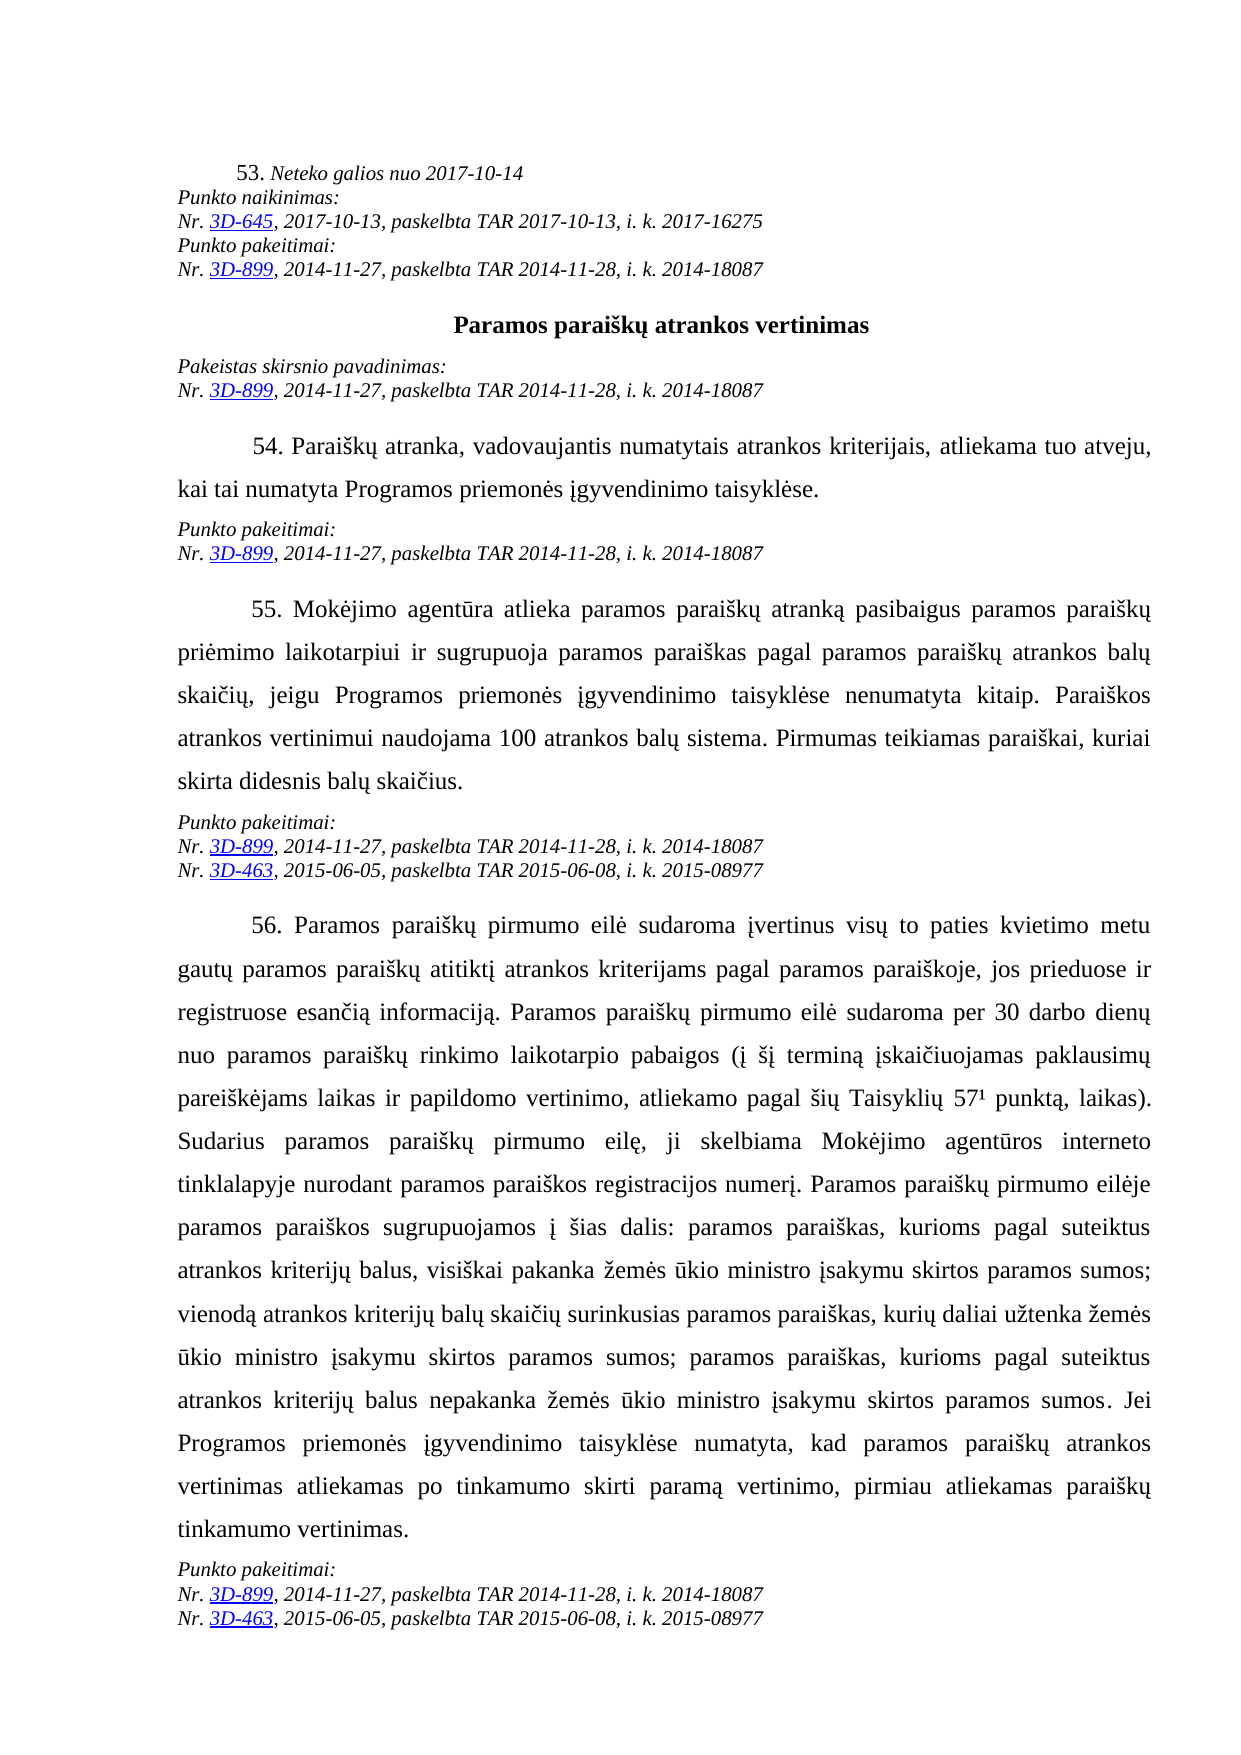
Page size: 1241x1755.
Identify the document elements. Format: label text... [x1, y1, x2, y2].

text Nr. 3D-899, 2014-11-27, paskelbta TAR 2014-11-28, i. k. 2014-18087 [177, 378, 1152, 402]
text Nr. 3D-899, 2014-11-27, paskelbta TAR 2014-11-28, i. k. 2014-18087 [177, 257, 1152, 281]
text 55. Mokėjimo agentūra atlieka paramos paraiškų atranką pasibaigus paramos paraiškų priėmimo laikotarpiui ir sugrupuoja paramos paraiškas pagal paramos paraiškų atrankos balų skaičių, jeigu Programos priemonės įgyvendinimo taisyklėse nenumatyta kitaip. Paraiškos atrankos vertinimui naudojama 100 atrankos balų sistema. Pirmumas teikiamas paraiškai, kuriai skirta didesnis balų skaičius. [177, 594, 1152, 795]
text 54. Paraiškų atranka, vadovaujantis numatytais atrankos kriterijais, atliekama tuo atveju, kai tai numatyta Programos priemonės įgyvendinimo taisyklėse. [177, 431, 1152, 503]
text Nr. 3D-463, 2015-06-05, paskelbta TAR 2015-06-08, i. k. 2015-08977 [177, 858, 1152, 882]
text Pakeistas skirsnio pavadinimas: [177, 354, 1152, 378]
text 56. Paramos paraiškų pirmumo eilė sudaroma įvertinus visų to paties kvietimo metu gautų paramos paraiškų atitiktį atrankos kriterijams pagal paramos paraiškoje, jos prieduose ir registruose esančią informaciją. Paramos paraiškų pirmumo eilė sudaroma per 30 darbo dienų nuo paramos paraiškų rinkimo laikotarpio pabaigos (į šį terminą įskaičiuojamas paklausimų pareiškėjams laikas ir papildomo vertinimo, atliekamo pagal šių Taisyklių 57¹ punktą, laikas). Sudarius paramos paraiškų pirmumo eilę, ji skelbiama Mokėjimo agentūros interneto tinklalapyje nurodant paramos paraiškos registracijos numerį. Paramos paraiškų pirmumo eilėje paramos paraiškos sugrupuojamos į šias dalis: paramos paraiškas, kurioms pagal suteiktus atrankos kriterijų balus, visiškai pakanka žemės ūkio ministro įsakymu skirtos paramos sumos; vienodą atrankos kriterijų balų skaičių surinkusias paramos paraiškas, kurių daliai užtenka žemės ūkio ministro įsakymu skirtos paramos sumos; paramos paraiškas, kurioms pagal suteiktus atrankos kriterijų balus nepakanka žemės ūkio ministro įsakymu skirtos paramos sumos. Jei Programos priemonės įgyvendinimo taisyklėse numatyta, kad paramos paraiškų atrankos vertinimas atliekamas po tinkamumo skirti paramą vertinimo, pirmiau atliekamas paraiškų tinkamumo vertinimas. [177, 911, 1152, 1543]
text Punkto pakeitimai: [177, 809, 1152, 834]
text Punkto pakeitimai: [177, 233, 1152, 257]
text 53. Neteko galios nuo 2017-10-14 [177, 159, 1152, 185]
text Nr. 3D-645, 2017-10-13, paskelbta TAR 2017-10-13, i. k. 2017-16275 [177, 209, 1152, 233]
text Nr. 3D-899, 2014-11-27, paskelbta TAR 2014-11-28, i. k. 2014-18087 [177, 541, 1152, 565]
text Punkto naikinimas: [177, 185, 1152, 209]
text Punkto pakeitimai: [177, 517, 1152, 541]
text Nr. 3D-899, 2014-11-27, paskelbta TAR 2014-11-28, i. k. 2014-18087 [177, 1581, 1152, 1606]
text Paramos paraiškų atrankos vertinimas [177, 310, 1152, 339]
text Punkto pakeitimai: [177, 1557, 1152, 1581]
text Nr. 3D-899, 2014-11-27, paskelbta TAR 2014-11-28, i. k. 2014-18087 [177, 834, 1152, 858]
text Nr. 3D-463, 2015-06-05, paskelbta TAR 2015-06-08, i. k. 2015-08977 [177, 1606, 1152, 1629]
